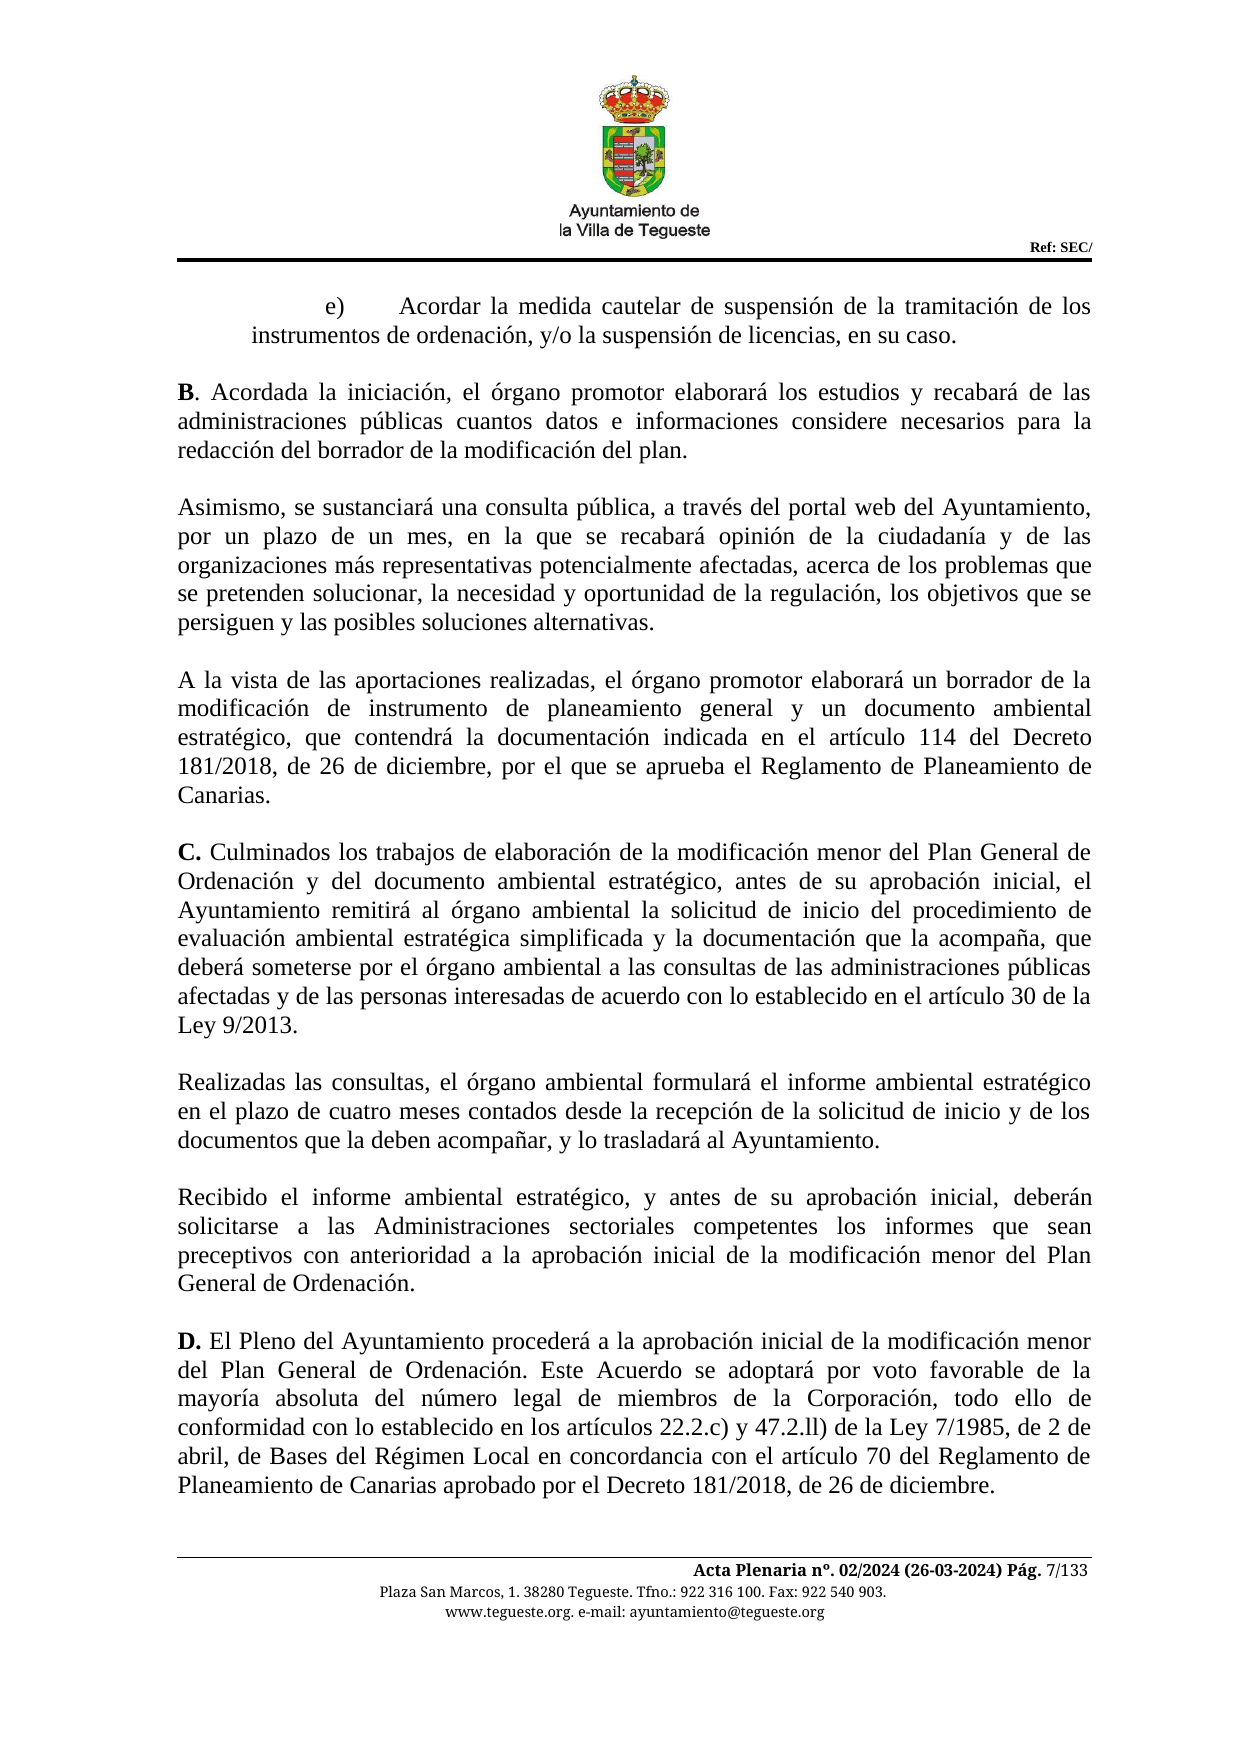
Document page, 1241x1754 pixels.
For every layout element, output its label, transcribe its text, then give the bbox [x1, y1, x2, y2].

list Acordar la medida cautelar de suspensión de la tramitación de los instrumentos de ordenación, y/o la suspensión de licencias, en su caso. [251, 291, 1092, 348]
text D. El Pleno del Ayuntamiento procederá a la aprobación inicial de la modificación menor del Plan General de Ordenación. Este Acuerdo se adoptará por voto favorable de la mayoría absoluta del número legal de miembros de la Corporación, todo ello de conformidad con lo establecido en los artículos 22.2.c) y 47.2.ll) de la Ley 7/1985, de 2 de abril, de Bases del Régimen Local en concordancia con el artículo 70 del Reglamento de Planeamiento de Canarias aprobado por el Decreto 181/2018, de 26 de diciembre. [177, 1326, 1092, 1498]
text Realizadas las consultas, el órgano ambiental formulará el informe ambiental estratégico en el plazo de cuatro meses contados desde la recepción de la solicitud de inicio y de los documentos que la deben acompañar, y lo trasladará al Ayuntamiento. [177, 1067, 1092, 1153]
text Asimismo, se sustanciará una consulta pública, a través del portal web del Ayuntamiento, por un plazo de un mes, en la que se recabará opinión de la ciudadanía y de las organizaciones más representativas potencialmente afectadas, acerca de los problemas que se pretenden solucionar, la necesidad y oportunidad de la regulación, los objetivos que se persiguen y las posibles soluciones alternativas. [177, 492, 1092, 636]
text C. Culminados los trabajos de elaboración de la modificación menor del Plan General de Ordenación y del documento ambiental estratégico, antes de su aprobación inicial, el Ayuntamiento remitirá al órgano ambiental la solicitud de inicio del procedimiento de evaluación ambiental estratégica simplificada y la documentación que la acompaña, que deberá someterse por el órgano ambiental a las consultas de las administraciones públicas afectadas y de las personas interesadas de acuerdo con lo establecido en el artículo 30 de la Ley 9/2013. [177, 837, 1092, 1038]
text Recibido el informe ambiental estratégico, y antes de su aprobación inicial, deberán solicitarse a las Administraciones sectoriales competentes los informes que sean preceptivos con anterioridad a la aprobación inicial de la modificación menor del Plan General de Ordenación. [177, 1182, 1092, 1297]
text A la vista de las aportaciones realizadas, el órgano promotor elaborará un borrador de la modificación de instrumento de planeamiento general y un documento ambiental estratégico, que contendrá la documentación indicada en el artículo 114 del Decreto 181/2018, de 26 de diciembre, por el que se aprueba el Reglamento de Planeamiento de Canarias. [177, 665, 1092, 808]
text B. Acordada la iniciación, el órgano promotor elaborará los estudios y recabará de las administraciones públicas cuantos datos e informaciones considere necesarios para la redacción del borrador de la modificación del plan. [177, 377, 1092, 463]
